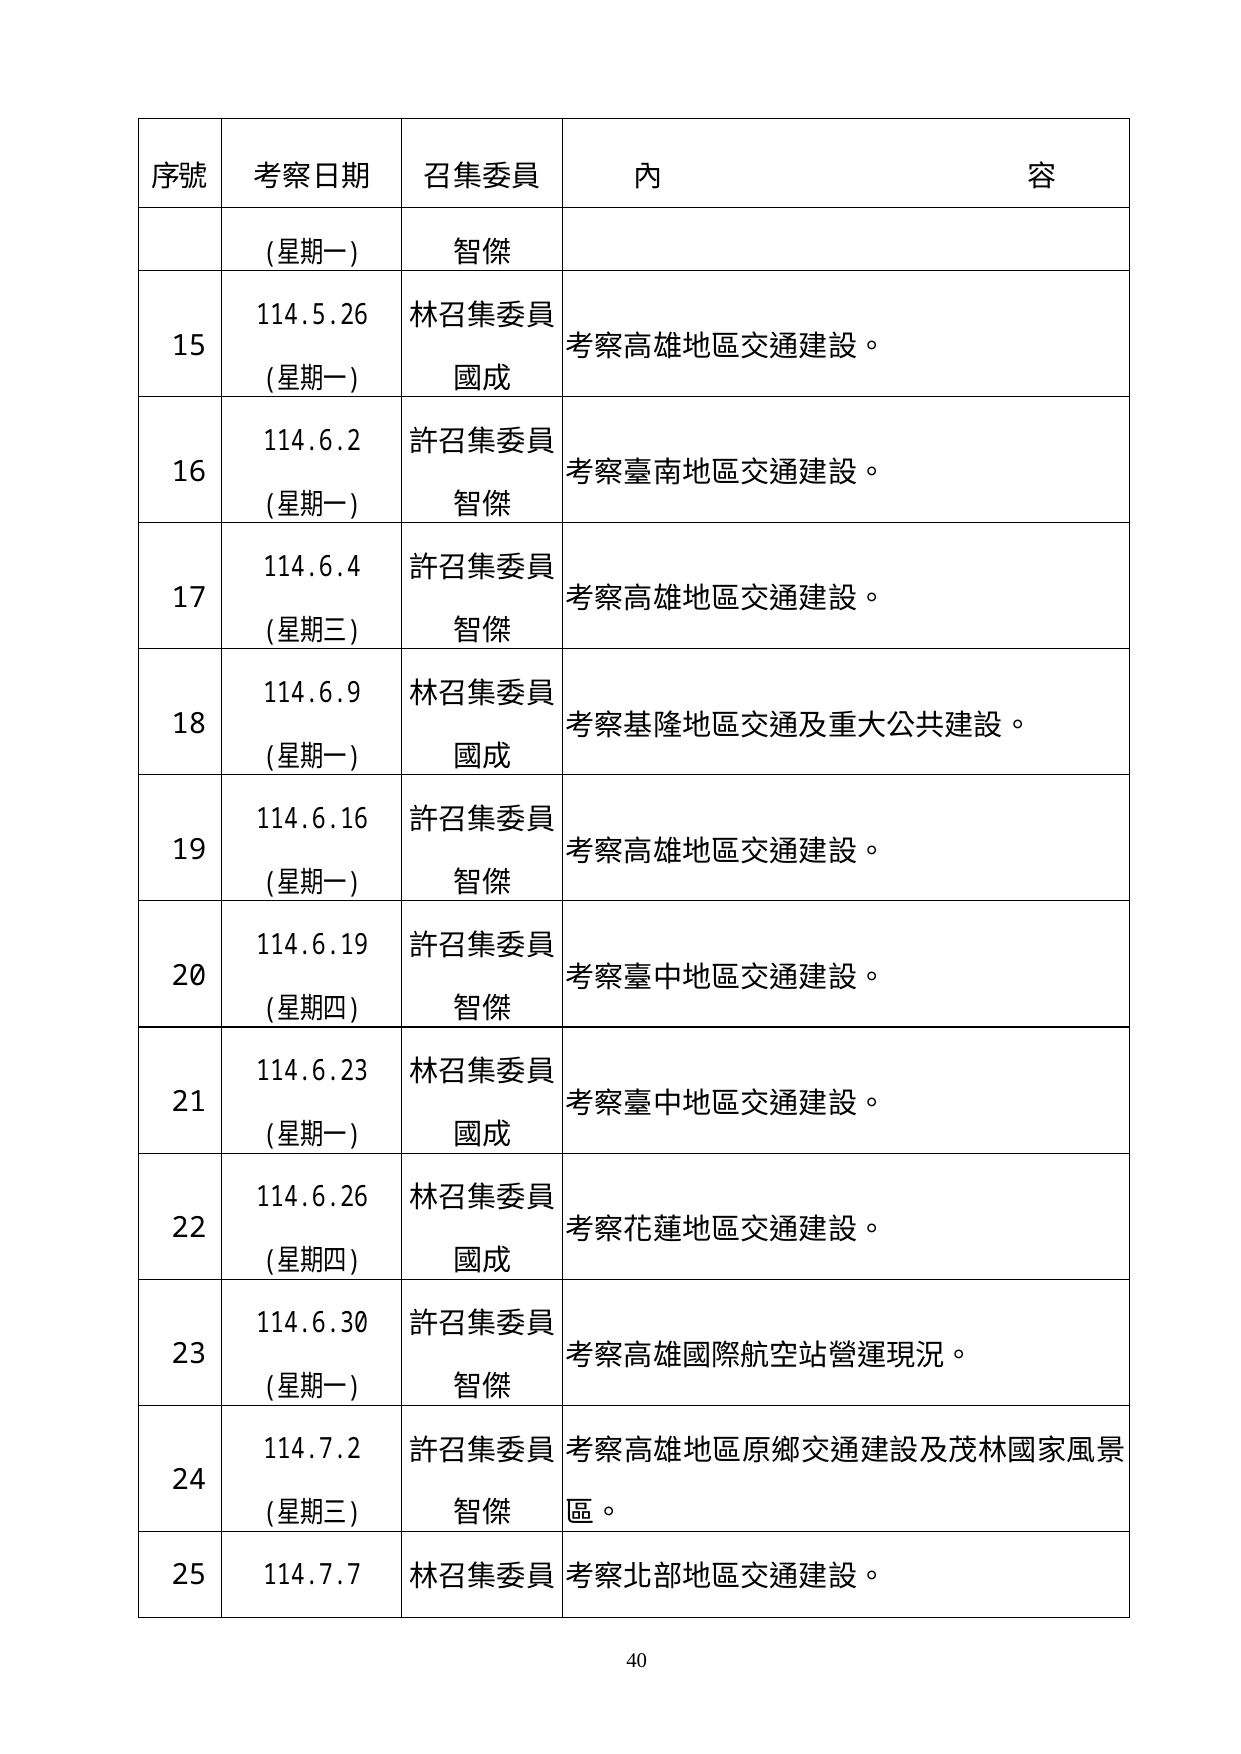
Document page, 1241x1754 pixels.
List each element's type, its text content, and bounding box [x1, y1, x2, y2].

table_cell 22 [139, 1154, 221, 1278]
table_cell 考察北部地區交通建設。 [563, 1532, 1129, 1617]
table_cell 考察臺中地區交通建設。 [563, 1028, 1129, 1152]
table_cell 114.7.7 [222, 1532, 401, 1617]
table_cell 114.6.9 (星期一) [222, 649, 401, 774]
table_cell 114.6.4 (星期三) [222, 523, 401, 648]
table_cell 114.7.2 (星期三) [222, 1406, 401, 1531]
table_cell 考察基隆地區交通及重大公共建設。 [563, 649, 1129, 774]
table_cell 114.5.26 (星期一) [222, 271, 401, 396]
table_cell 林召集委員國成 [402, 649, 562, 774]
table_cell 許召集委員智傑 [402, 523, 562, 648]
table_cell 114.6.2 (星期一) [222, 397, 401, 522]
table_header 序號 [139, 119, 221, 207]
table_cell 許召集委員智傑 [402, 397, 562, 522]
table_cell 考察高雄地區交通建設。 [563, 775, 1129, 900]
table_cell 許召集委員智傑 [402, 1280, 562, 1404]
table_cell 林召集委員 [402, 1532, 562, 1617]
table_cell [563, 208, 1129, 270]
table_cell 17 [139, 523, 221, 648]
table_cell 考察花蓮地區交通建設。 [563, 1154, 1129, 1278]
table_cell 23 [139, 1280, 221, 1404]
table_cell 21 [139, 1028, 221, 1152]
table_header 考察日期 [222, 119, 401, 207]
table_cell 考察高雄地區原鄉交通建設及茂林國家風景區。 [563, 1406, 1129, 1531]
table_cell (星期一) [222, 208, 401, 270]
table_header 召集委員 [402, 119, 562, 207]
table_cell 許召集委員智傑 [402, 1406, 562, 1531]
table_cell 25 [139, 1532, 221, 1617]
table_cell 114.6.30 (星期一) [222, 1280, 401, 1404]
table_cell 考察高雄地區交通建設。 [563, 523, 1129, 648]
table_cell 智傑 [402, 208, 562, 270]
table_cell 19 [139, 775, 221, 900]
table_cell 114.6.26 (星期四) [222, 1154, 401, 1278]
table_cell 15 [139, 271, 221, 396]
table_cell 考察臺中地區交通建設。 [563, 901, 1129, 1026]
table_cell 114.6.23 (星期一) [222, 1028, 401, 1152]
table_cell 許召集委員智傑 [402, 775, 562, 900]
table_header 內 容 [563, 119, 1129, 207]
table_cell 林召集委員國成 [402, 271, 562, 396]
table_cell 林召集委員國成 [402, 1154, 562, 1278]
table_cell 考察臺南地區交通建設。 [563, 397, 1129, 522]
table_cell 林召集委員國成 [402, 1028, 562, 1152]
table_cell 考察高雄地區交通建設。 [563, 271, 1129, 396]
table_cell 18 [139, 649, 221, 774]
table_cell 114.6.16 (星期一) [222, 775, 401, 900]
table_cell [139, 208, 221, 270]
table_cell 許召集委員智傑 [402, 901, 562, 1026]
table_cell 20 [139, 901, 221, 1026]
table_cell 114.6.19 (星期四) [222, 901, 401, 1026]
table_cell 24 [139, 1406, 221, 1531]
table_cell 16 [139, 397, 221, 522]
table_cell 考察高雄國際航空站營運現況。 [563, 1280, 1129, 1404]
